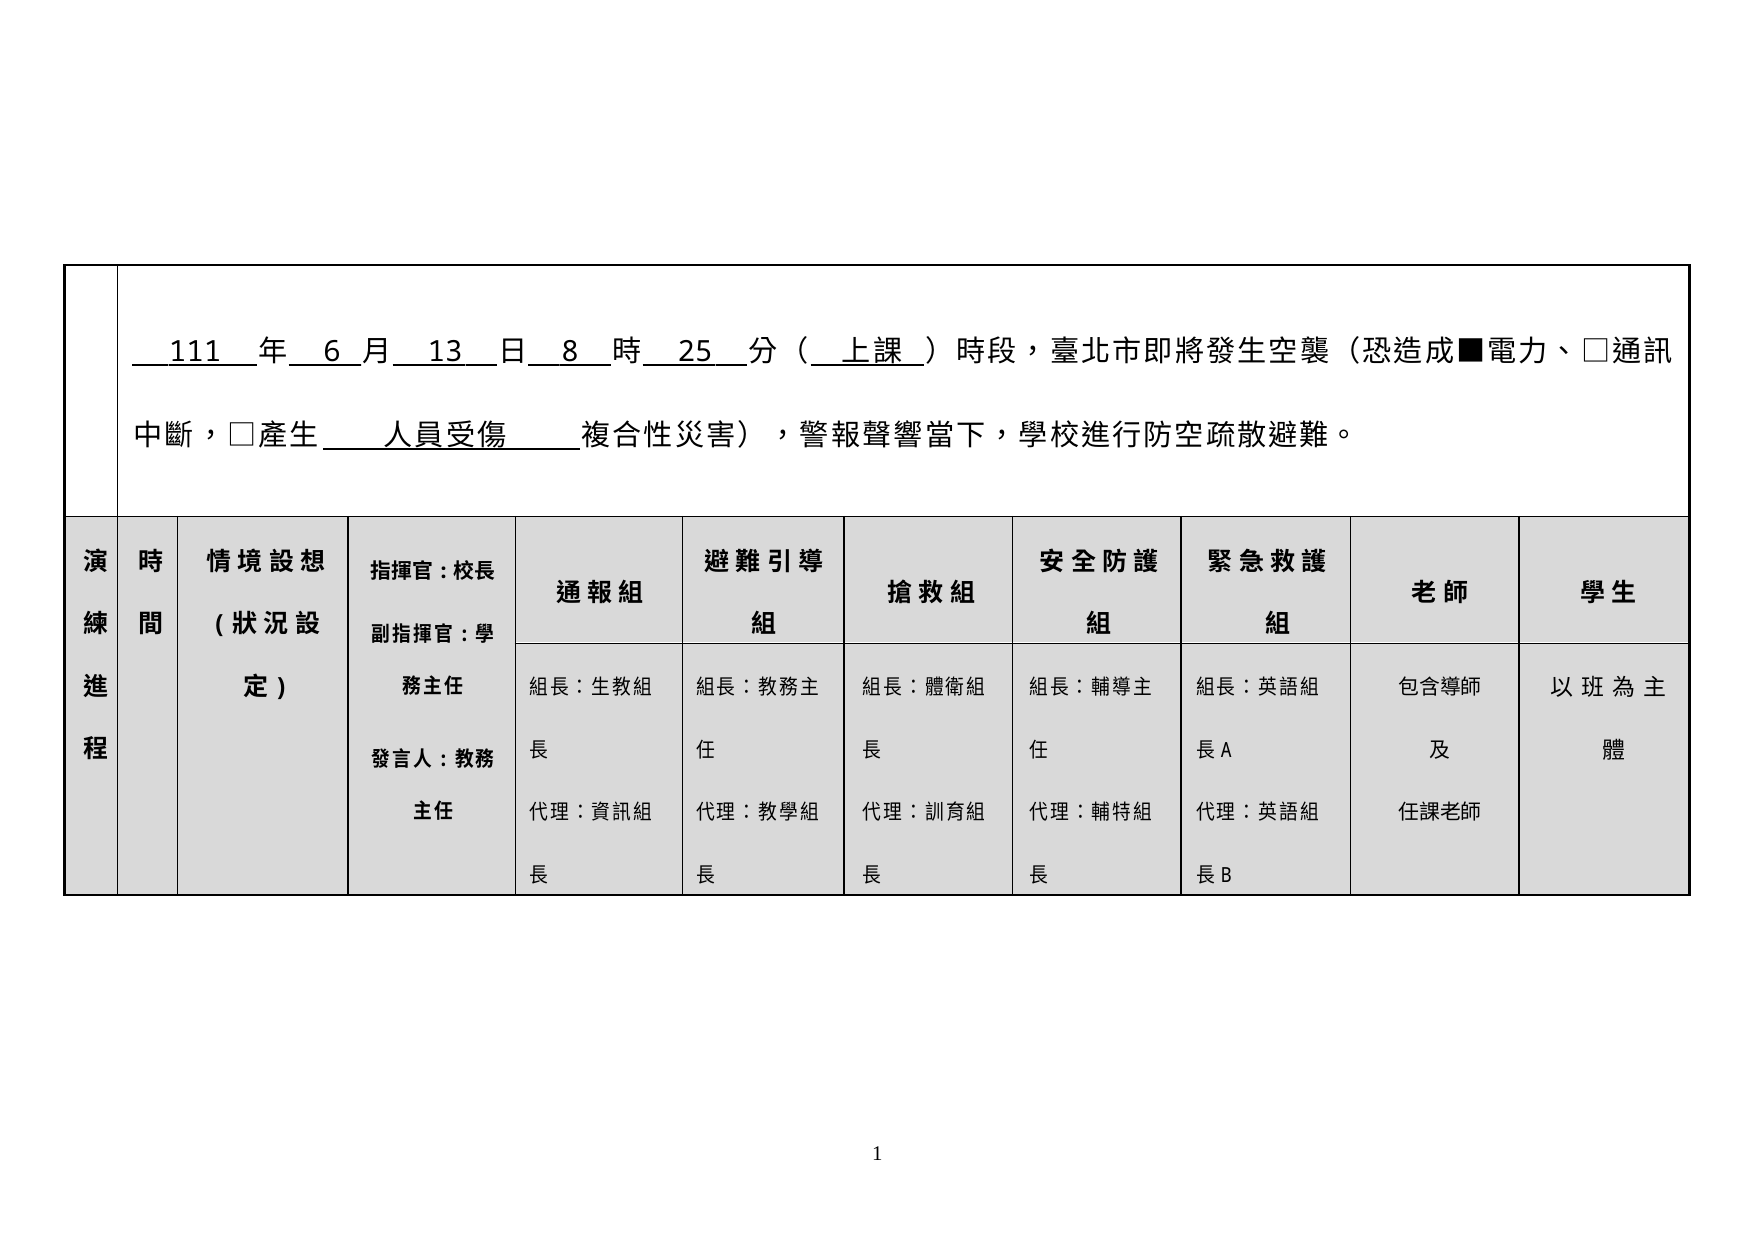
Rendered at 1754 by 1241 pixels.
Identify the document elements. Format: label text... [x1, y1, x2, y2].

table_cell 通報組 [516, 517, 682, 642]
table_cell 搶救組 [845, 517, 1012, 642]
table_cell 以班為主體 [1520, 644, 1688, 894]
table_cell 包含導師 及 任課老師 [1351, 644, 1518, 894]
table_cell 組長：生教組長 代理：資訊組長 [516, 644, 682, 894]
table_cell 情境設想 (狀況設定) [178, 517, 347, 894]
table_cell 組長：體衛組長 代理：訓育組長 [845, 644, 1012, 894]
table_cell 安全防護組 [1013, 517, 1180, 642]
table_cell 學生 [1520, 517, 1688, 642]
table_cell [66, 266, 117, 516]
table_cell 組長：教務主任 代理：教學組長 [683, 644, 843, 894]
table_cell 時 間 [118, 517, 177, 894]
table_cell 指揮官:校長 副指揮官:學務主任 發言人:教務主任 [349, 517, 515, 894]
table_cell 演練 進程 [66, 517, 117, 894]
table_cell 避難引導組 [683, 517, 843, 642]
table_cell 緊急救護組 [1182, 517, 1350, 642]
table_cell 111 年 6 月 13 日 8 時 25 分（ 上課 ）時段，臺北市即將發生空襲（恐造成■電力、□通訊中斷，□產生 人員受傷 複合性災害），警報聲響當下，學校進行防空疏散避難。 [118, 266, 1688, 516]
table_cell 組長：英語組長A 代理：英語組長B [1182, 644, 1350, 894]
table_cell 老師 [1351, 517, 1518, 642]
table_cell 組長：輔導主任 代理：輔特組長 [1013, 644, 1180, 894]
